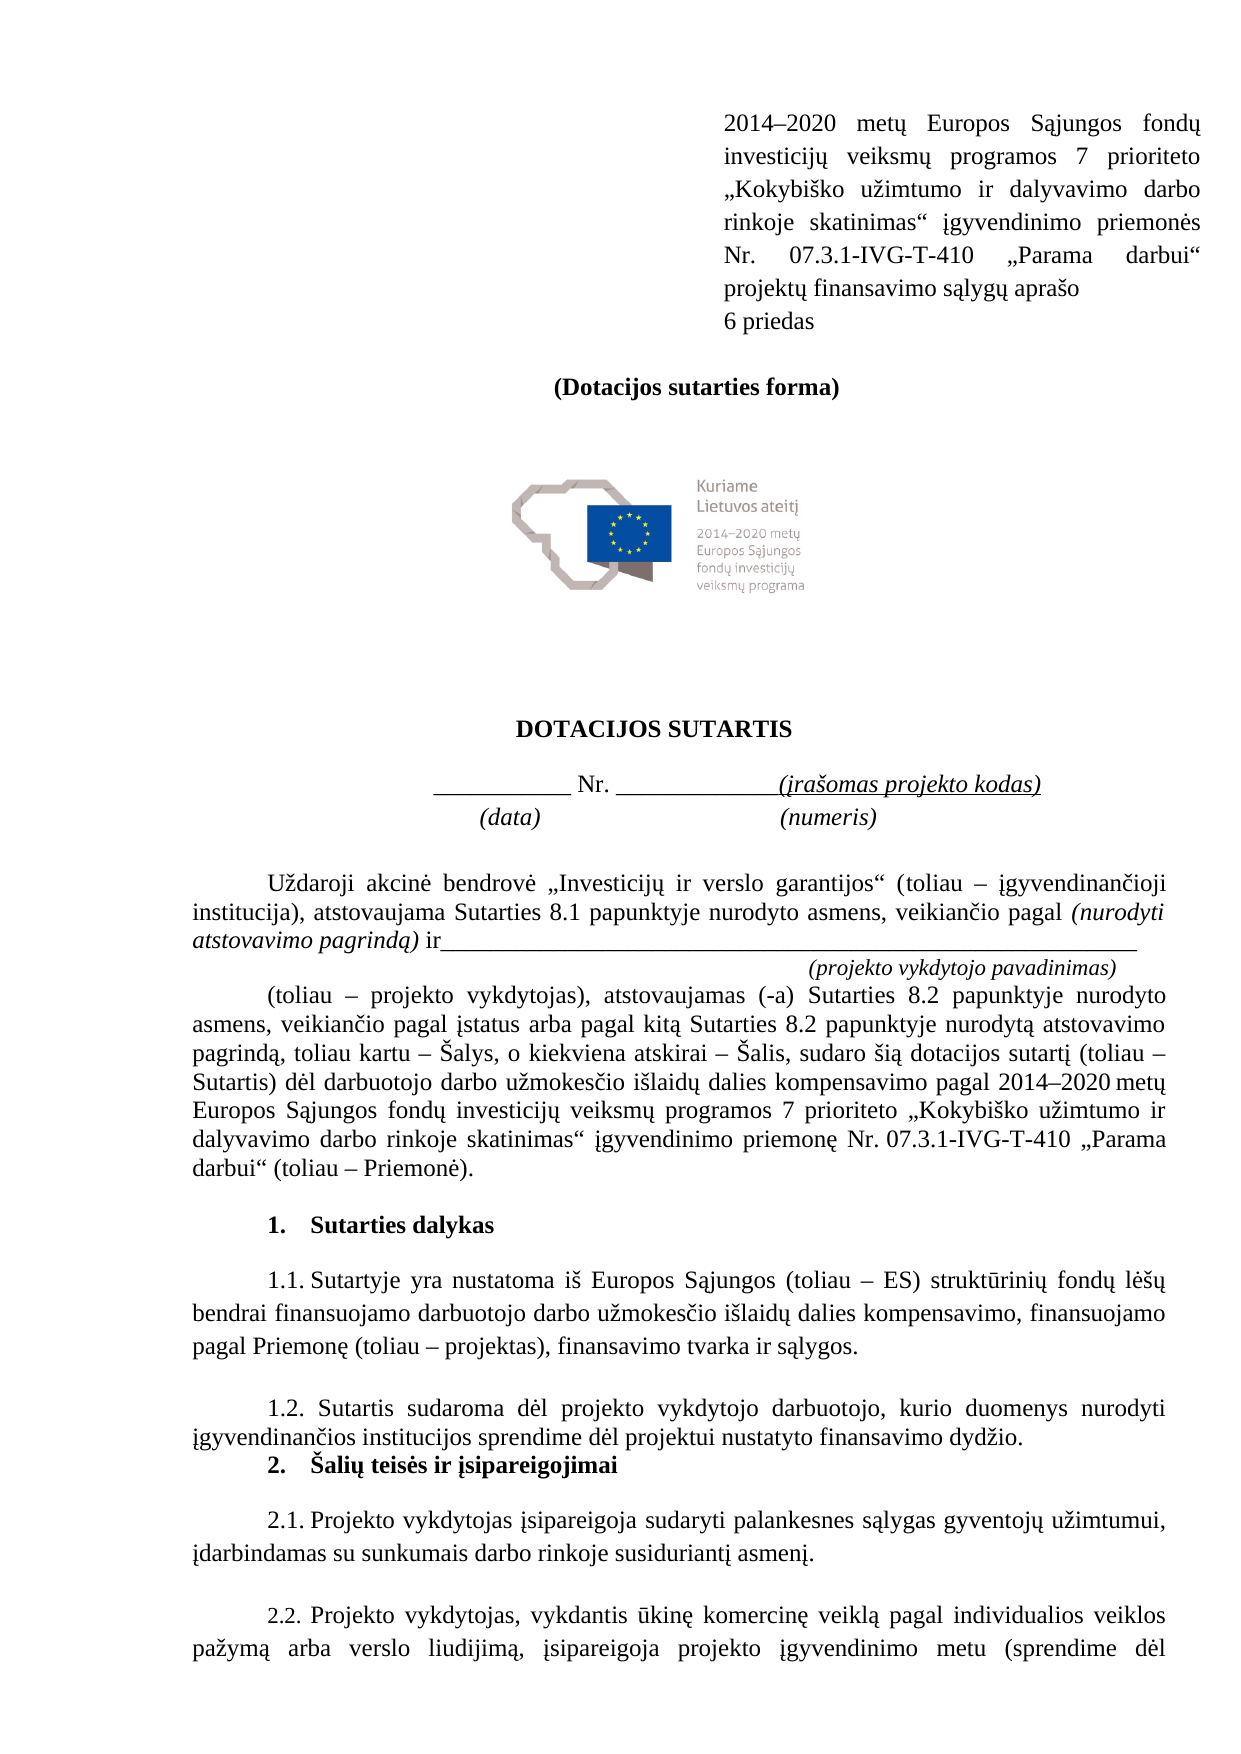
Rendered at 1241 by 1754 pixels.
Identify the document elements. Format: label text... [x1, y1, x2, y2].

text (Dotacijos sutarties forma) [192, 372, 1201, 401]
text 2.2. Projekto vykdytojas, vykdantis ūkinę komercinę veiklą pagal individualios veiklos pažymą arba verslo liudijimą, įsipareigoja projekto įgyvendinimo metu (sprendime dėl [192, 1600, 1167, 1662]
text 2.1. Projekto vykdytojas įsipareigoja sudaryti palankesnes sąlygas gyventojų užimtumui, įdarbindamas su sunkumais darbo rinkoje susiduriantį asmenį. [192, 1505, 1167, 1567]
text 1. Sutarties dalykas [192, 1211, 1167, 1239]
text DOTACIJOS SUTARTIS [192, 714, 1122, 743]
text Uždaroji akcinė bendrovė „Investicijų ir verslo garantijos“ (toliau – įgyvendinančioji institucija), atstovaujama Sutarties 8.1 papunktyje nurodyto asmens, veikiančio pagal (nurodyti atstovavimo pagrindą) ir [192, 868, 1167, 954]
text 1.2. Sutartis sudaroma dėl projekto vykdytojo darbuotojo, kurio duomenys nurodyti įgyvendinančios institucijos sprendime dėl projektui nustatyto finansavimo dydžio. [192, 1393, 1167, 1450]
text (data) (numeris) [192, 802, 1167, 831]
text 6 priedas [192, 306, 1201, 335]
text 1.1. Sutartyje yra nustatoma iš Europos Sąjungos (toliau – ES) struktūrinių fondų lėšų bendrai finansuojamo darbuotojo darbo užmokesčio išlaidų dalies kompensavimo, finansuojamo pagal Priemonę (toliau – projektas), finansavimo tvarka ir sąlygos. [192, 1265, 1167, 1360]
text ___________ Nr. _____________(įrašomas projekto kodas) [310, 769, 1167, 798]
text 2. Šalių teisės ir įsipareigojimai [192, 1450, 1167, 1479]
text 2014–2020 metų Europos Sąjungos fondų investicijų veiksmų programos 7 prioriteto „Kokybiško užimtumo ir dalyvavimo darbo rinkoje skatinimas“ įgyvendinimo priemonės Nr. 07.3.1-IVG-T-410 „Parama darbui“ projektų finansavimo sąlygų aprašo [723, 108, 1201, 302]
text (projekto vykdytojo pavadinimas) [192, 954, 1167, 981]
text (toliau – projekto vykdytojas), atstovaujamas (-a) Sutarties 8.2 papunktyje nurodyto asmens, veikiančio pagal įstatus arba pagal kitą Sutarties 8.2 papunktyje nurodytą atstovavimo pagrindą, toliau kartu – Šalys, o kiekviena atskirai – Šalis, sudaro šią dotacijos sutartį (toliau – Sutartis) dėl darbuotojo darbo užmokesčio išlaidų dalies kompensavimo pagal 2014–2020 metų Europos Sąjungos fondų investicijų veiksmų programos 7 prioriteto „Kokybiško užimtumo ir dalyvavimo darbo rinkoje skatinimas“ įgyvendinimo priemonę Nr. 07.3.1-IVG-T-410 „Parama darbui“ (toliau – Priemonė). [192, 981, 1167, 1182]
